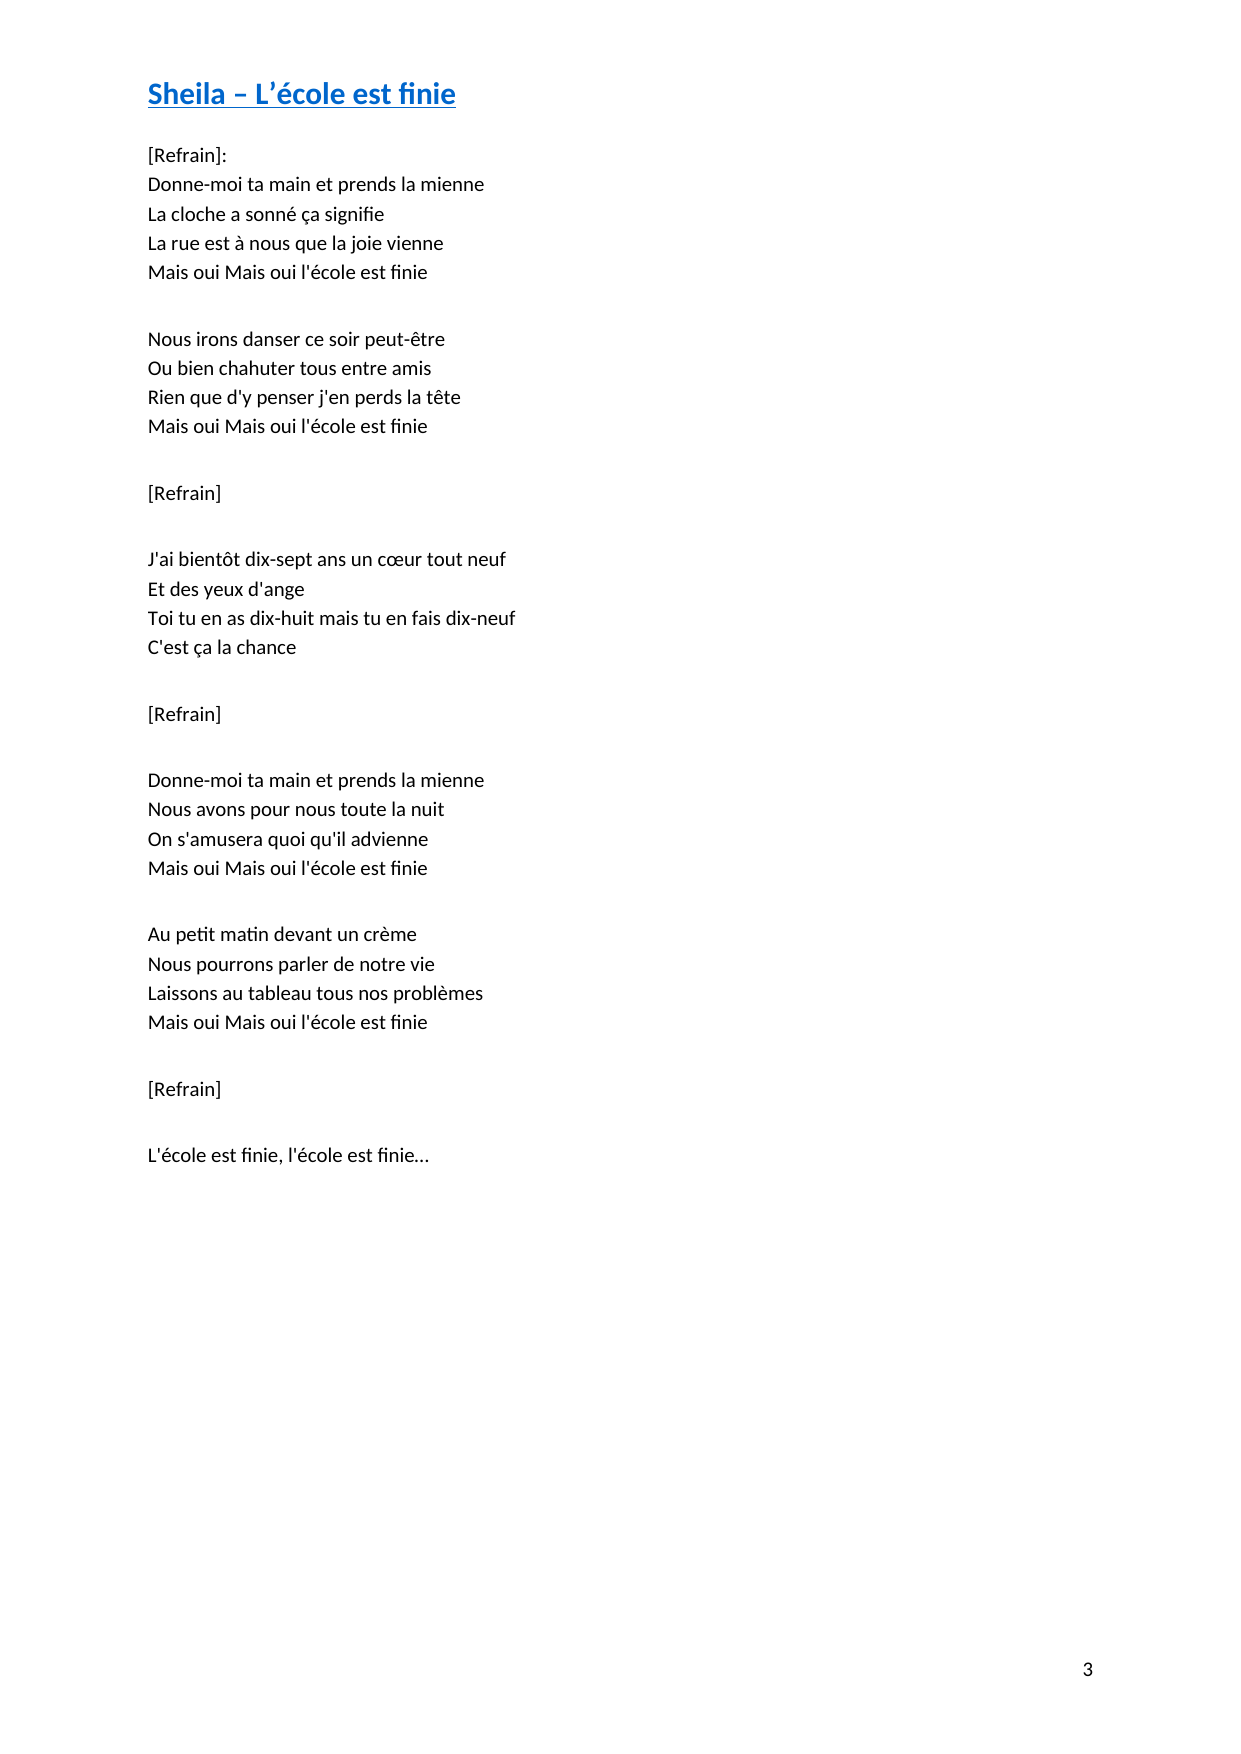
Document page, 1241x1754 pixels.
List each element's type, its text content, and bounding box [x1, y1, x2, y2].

text Donne-moi ta main et prends la mienne Nous avons pour nous toute la nuit On s'amusera quoi qu'il advienne Mais oui Mais oui l'école est finie [148, 767, 1093, 880]
text [Refrain] [148, 701, 1093, 726]
text [Refrain]: Donne-moi ta main et prends la mienne La cloche a sonné ça signifie La rue est à nous que la joie vienne Mais oui Mais oui l'école est finie [148, 142, 1093, 284]
text Au petit matin devant un crème Nous pourrons parler de notre vie Laissons au tableau tous nos problèmes Mais oui Mais oui l'école est finie [148, 922, 1093, 1034]
text Nous irons danser ce soir peut-être Ou bien chahuter tous entre amis Rien que d'y penser j'en perds la tête Mais oui Mais oui l'école est finie [148, 326, 1093, 439]
text [Refrain] [148, 1076, 1093, 1101]
text L'école est finie, l'école est finie… [148, 1142, 1093, 1168]
text J'ai bientôt dix-sept ans un cœur tout neuf Et des yeux d'ange Toi tu en as dix-huit mais tu en fais dix-neuf C'est ça la chance [148, 547, 1093, 659]
text Sheila – L’école est finie [148, 74, 1093, 112]
text [Refrain] [148, 480, 1093, 505]
